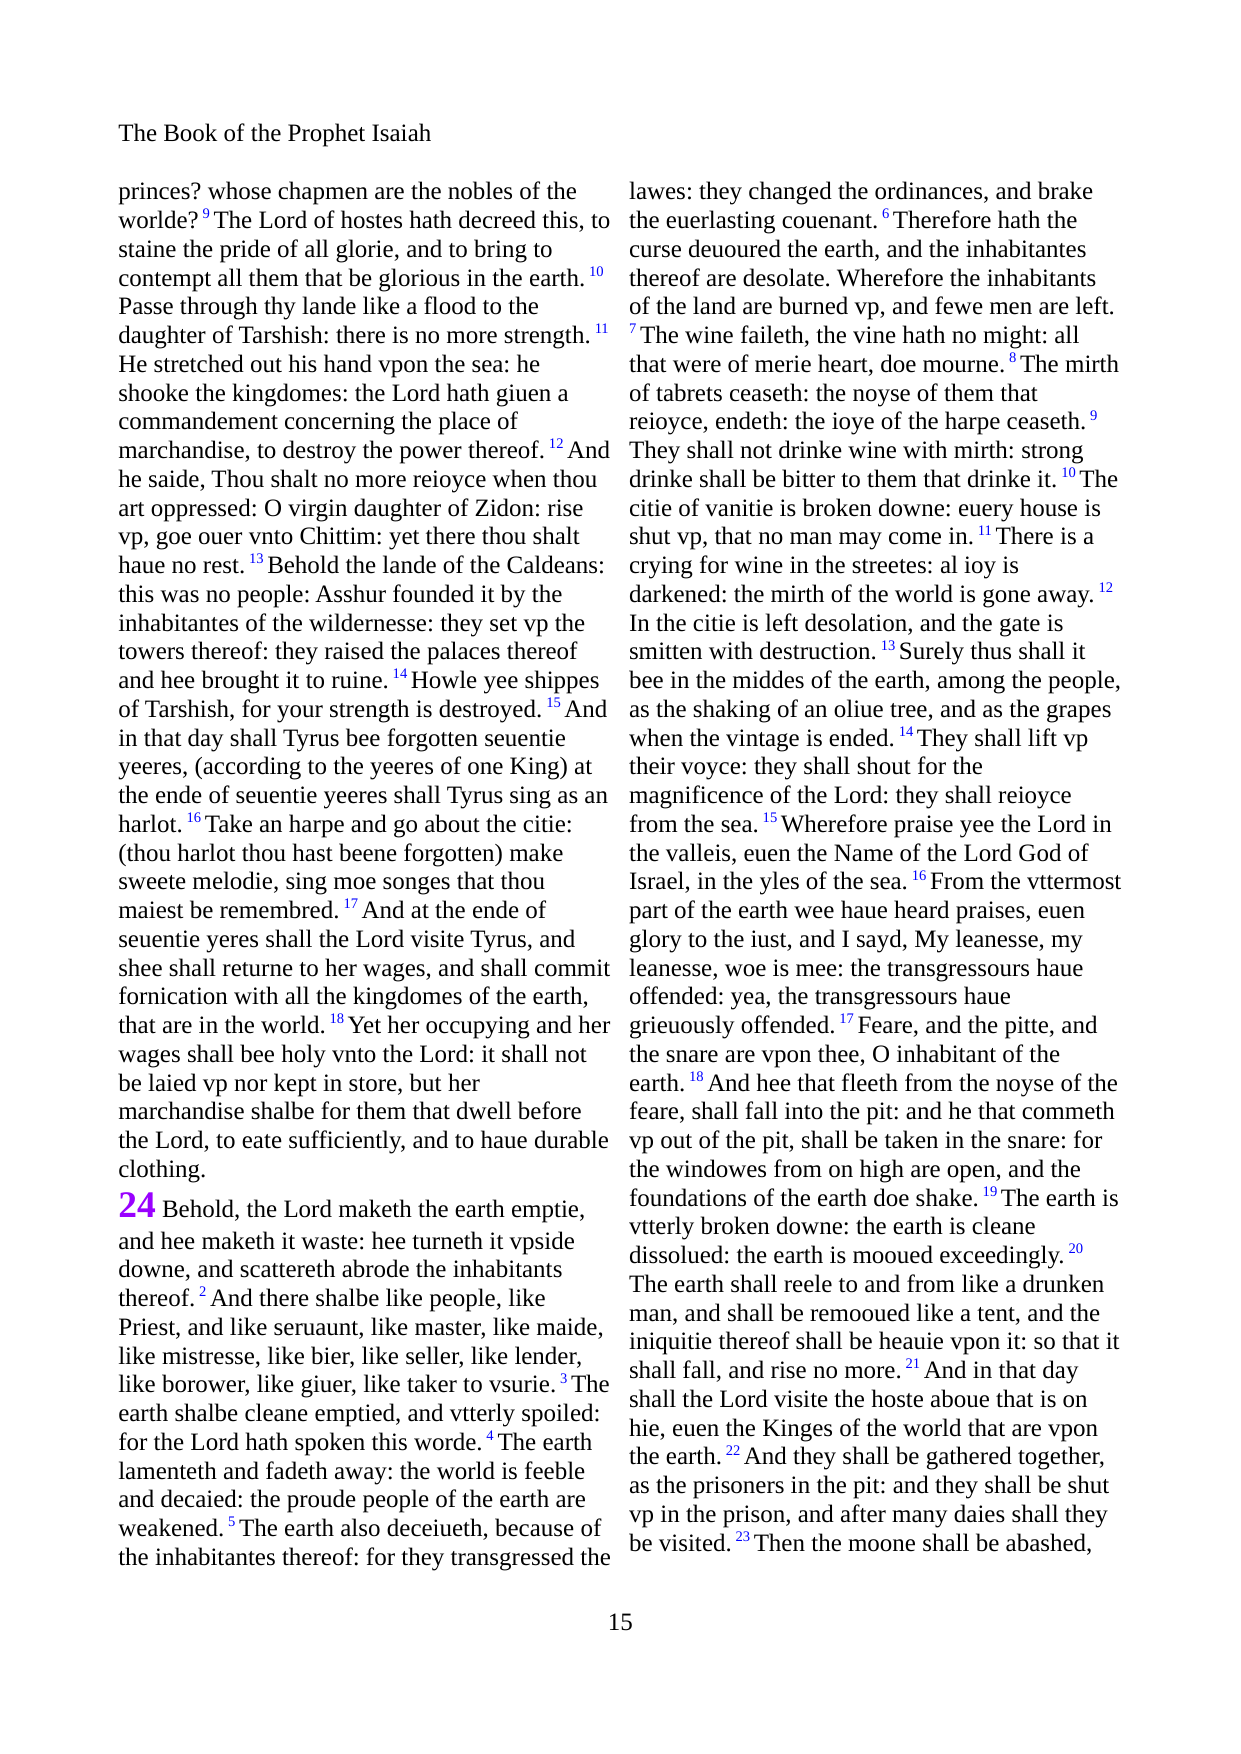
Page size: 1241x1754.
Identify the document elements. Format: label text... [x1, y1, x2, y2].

text 24 Behold, the Lord maketh the earth emptie, and hee maketh it waste: hee turneth it vpside downe, and scattereth abrode the inhabitants thereof. 2 And there shalbe like people, like Priest, and like seruaunt, like master, like maide, like mistresse, like bier, like seller, like lender, like borower, like giuer, like taker to vsurie. 3 The earth shalbe cleane emptied, and vtterly spoiled: for the Lord hath spoken this worde. 4 The earth lamenteth and fadeth away: the world is feeble and decaied: the proude people of the earth are weakened. 5 The earth also deceiueth, because of the inhabitantes thereof: for they transgressed the [118, 1183, 611, 1571]
text lawes: they changed the ordinances, and brake the euerlasting couenant. 6 Therefore hath the curse deuoured the earth, and the inhabitantes thereof are desolate. Wherefore the inhabitants of the land are burned vp, and fewe men are left. 7 The wine faileth, the vine hath no might: all that were of merie heart, doe mourne. 8 The mirth of tabrets ceaseth: the noyse of them that reioyce, endeth: the ioye of the harpe ceaseth. 9 They shall not drinke wine with mirth: strong drinke shall be bitter to them that drinke it. 10 The citie of vanitie is broken downe: euery house is shut vp, that no man may come in. 11 There is a crying for wine in the streetes: al ioy is darkened: the mirth of the world is gone away. 12 In the citie is left desolation, and the gate is smitten with destruction. 13 Surely thus shall it bee in the middes of the earth, among the people, as the shaking of an oliue tree, and as the grapes when the vintage is ended. 14 They shall lift vp their voyce: they shall shout for the magnificence of the Lord: they shall reioyce from the sea. 15 Wherefore praise yee the Lord in the valleis, euen the Name of the Lord God of Israel, in the yles of the sea. 16 From the vttermost part of the earth wee haue heard praises, euen glory to the iust, and I sayd, My leanesse, my leanesse, woe is mee: the transgressours haue offended: yea, the transgressours haue grieuously offended. 17 Feare, and the pitte, and the snare are vpon thee, O inhabitant of the earth. 18 And hee that fleeth from the noyse of the feare, shall fall into the pit: and he that commeth vp out of the pit, shall be taken in the snare: for the windowes from on high are open, and the foundations of the earth doe shake. 19 The earth is vtterly broken downe: the earth is cleane dissolued: the earth is mooued exceedingly. 20 The earth shall reele to and from like a drunken man, and shall be remooued like a tent, and the iniquitie thereof shall be heauie vpon it: so that it shall fall, and rise no more. 21 And in that day shall the Lord visite the hoste aboue that is on hie, euen the Kinges of the world that are vpon the earth. 22 And they shall be gathered together, as the prisoners in the pit: and they shall be shut vp in the prison, and after many daies shall they be visited. 23 Then the moone shall be abashed, [629, 176, 1122, 1556]
text princes? whose chapmen are the nobles of the worlde? 9 The Lord of hostes hath decreed this, to staine the pride of all glorie, and to bring to contempt all them that be glorious in the earth. 10 Passe through thy lande like a flood to the daughter of Tarshish: there is no more strength. 11 He stretched out his hand vpon the sea: he shooke the kingdomes: the Lord hath giuen a commandement concerning the place of marchandise, to destroy the power thereof. 12 And he saide, Thou shalt no more reioyce when thou art oppressed: O virgin daughter of Zidon: rise vp, goe ouer vnto Chittim: yet there thou shalt haue no rest. 13 Behold the lande of the Caldeans: this was no people: Asshur founded it by the inhabitantes of the wildernesse: they set vp the towers thereof: they raised the palaces thereof and hee brought it to ruine. 14 Howle yee shippes of Tarshish, for your strength is destroyed. 15 And in that day shall Tyrus bee forgotten seuentie yeeres, (according to the yeeres of one King) at the ende of seuentie yeeres shall Tyrus sing as an harlot. 16 Take an harpe and go about the citie: (thou harlot thou hast beene forgotten) make sweete melodie, sing moe songes that thou maiest be remembred. 17 And at the ende of seuentie yeres shall the Lord visite Tyrus, and shee shall returne to her wages, and shall commit fornication with all the kingdomes of the earth, that are in the world. 18 Yet her occupying and her wages shall bee holy vnto the Lord: it shall not be laied vp nor kept in store, but her marchandise shalbe for them that dwell before the Lord, to eate sufficiently, and to haue durable clothing. [118, 176, 611, 1183]
